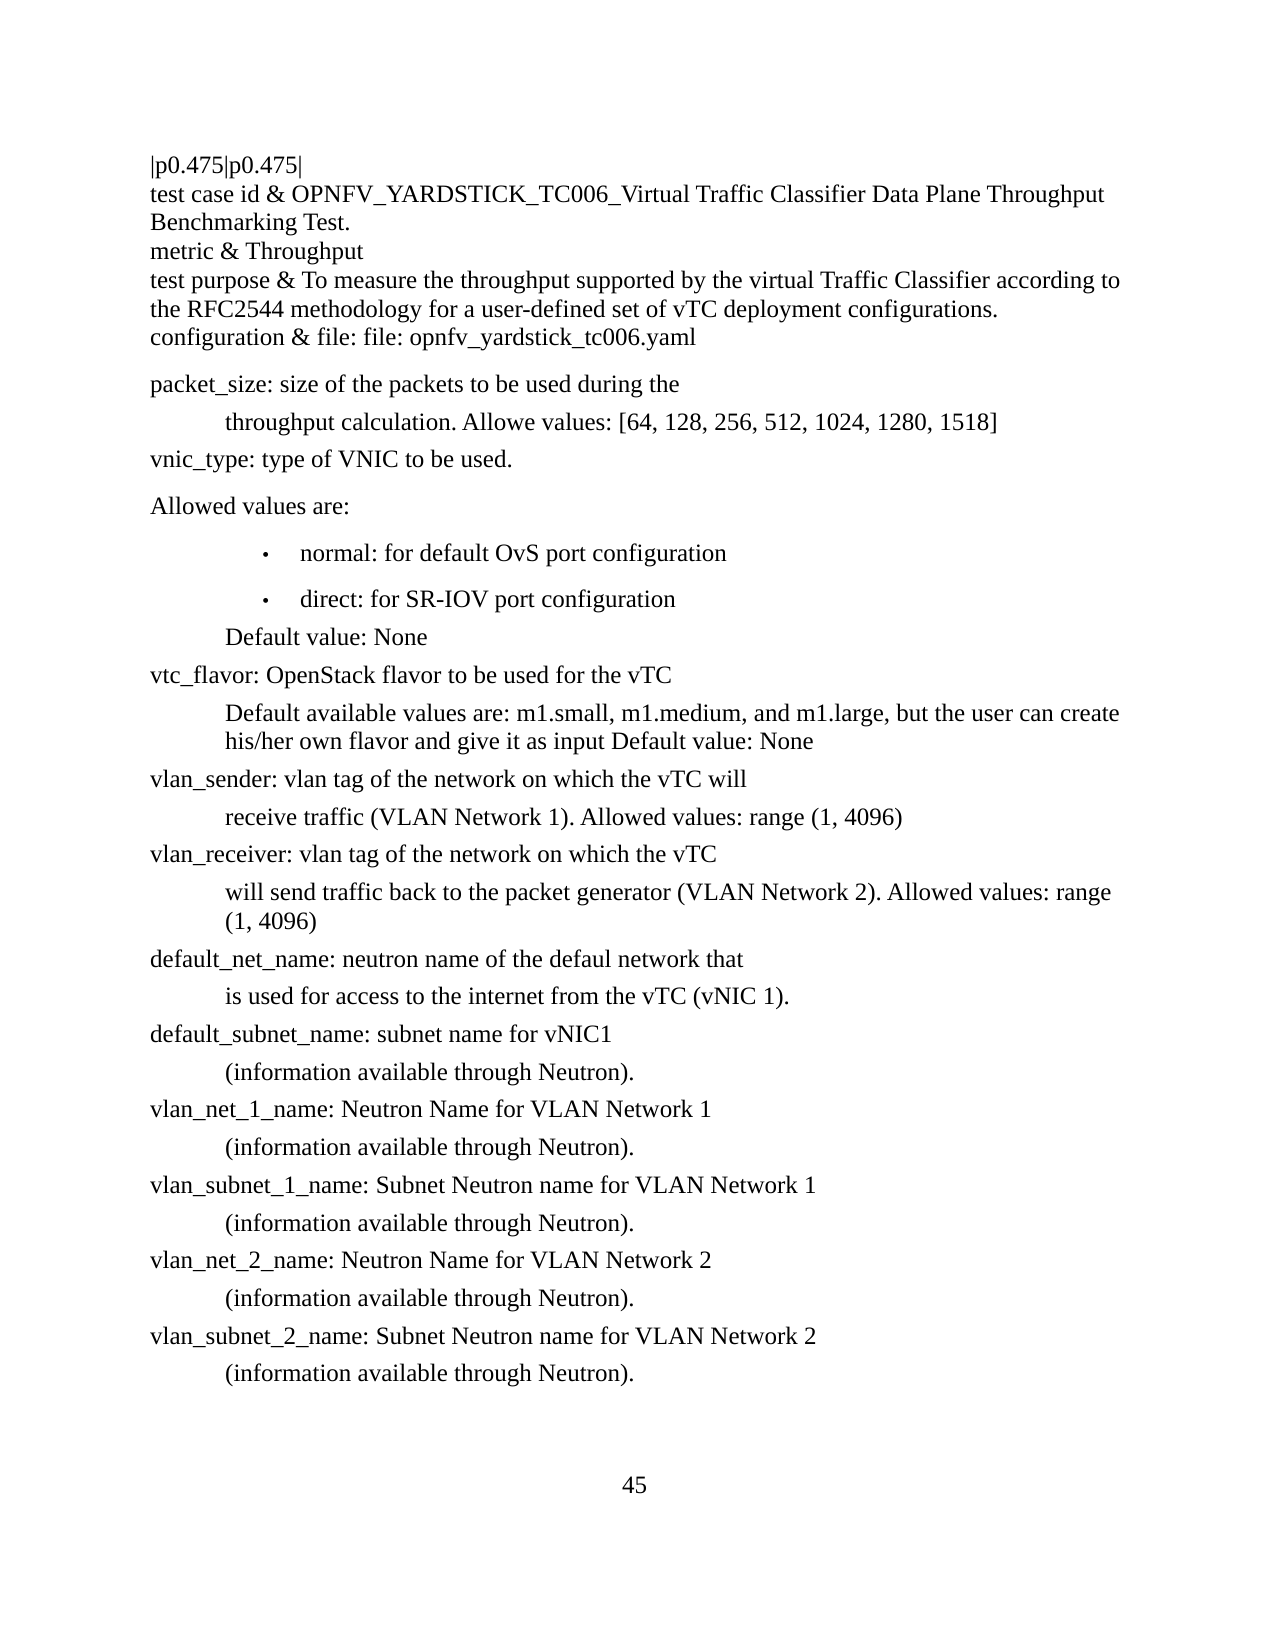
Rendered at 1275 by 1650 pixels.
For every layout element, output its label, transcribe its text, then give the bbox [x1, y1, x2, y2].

text (information available through Neutron). [225, 1358, 1125, 1387]
text [150, 1387, 1125, 1416]
text vlan_net_2_name: Neutron Name for VLAN Network 2 [150, 1245, 1125, 1274]
text vtc_flavor: OpenStack flavor to be used for the vTC [150, 660, 1125, 689]
text Default available values are: m1.small, m1.medium, and m1.large, but the user can create his/her own flavor and give it as input Default value: None [225, 698, 1125, 755]
text default_subnet_name: subnet name for vNIC1 [150, 1019, 1125, 1048]
text (information available through Neutron). [225, 1057, 1125, 1086]
list direct: for SR-IOV port configuration [262, 584, 1125, 613]
text vlan_sender: vlan tag of the network on which the vTC will [150, 764, 1125, 793]
text vlan_receiver: vlan tag of the network on which the vTC [150, 839, 1125, 868]
text packet_size: size of the packets to be used during the [150, 369, 1125, 398]
text vlan_subnet_2_name: Subnet Neutron name for VLAN Network 2 [150, 1321, 1125, 1349]
text (information available through Neutron). [225, 1132, 1125, 1161]
text (information available through Neutron). [225, 1208, 1125, 1236]
text vlan_net_1_name: Neutron Name for VLAN Network 1 [150, 1094, 1125, 1123]
text will send traffic back to the packet generator (VLAN Network 2). Allowed values: range (1, 4096) [225, 877, 1125, 935]
text receive traffic (VLAN Network 1). Allowed values: range (1, 4096) [225, 802, 1125, 831]
list normal: for default OvS port configuration [262, 538, 1125, 567]
text vnic_type: type of VNIC to be used. [150, 444, 1125, 473]
text |p0.475|p0.475| test case id & OPNFV_YARDSTICK_TC006_Virtual Traffic Classifier Data Plane Throughput Benchmarking Test. metric & Throughput test purpose & To measure the throughput supported by the virtual Traffic Classifier according to the RFC2544 methodology for a user-defined set of vTC deployment configurations. configuration & file: file: opnfv_yardstick_tc006.yaml [150, 150, 1125, 351]
text Allowed values are: [150, 491, 1125, 520]
text (information available through Neutron). [225, 1283, 1125, 1312]
text default_net_name: neutron name of the defaul network that [150, 944, 1125, 972]
text is used for access to the internet from the vTC (vNIC 1). [225, 981, 1125, 1010]
text vlan_subnet_1_name: Subnet Neutron name for VLAN Network 1 [150, 1170, 1125, 1199]
text Default value: None [225, 622, 1125, 651]
text throughput calculation. Allowe values: [64, 128, 256, 512, 1024, 1280, 1518] [225, 407, 1125, 436]
